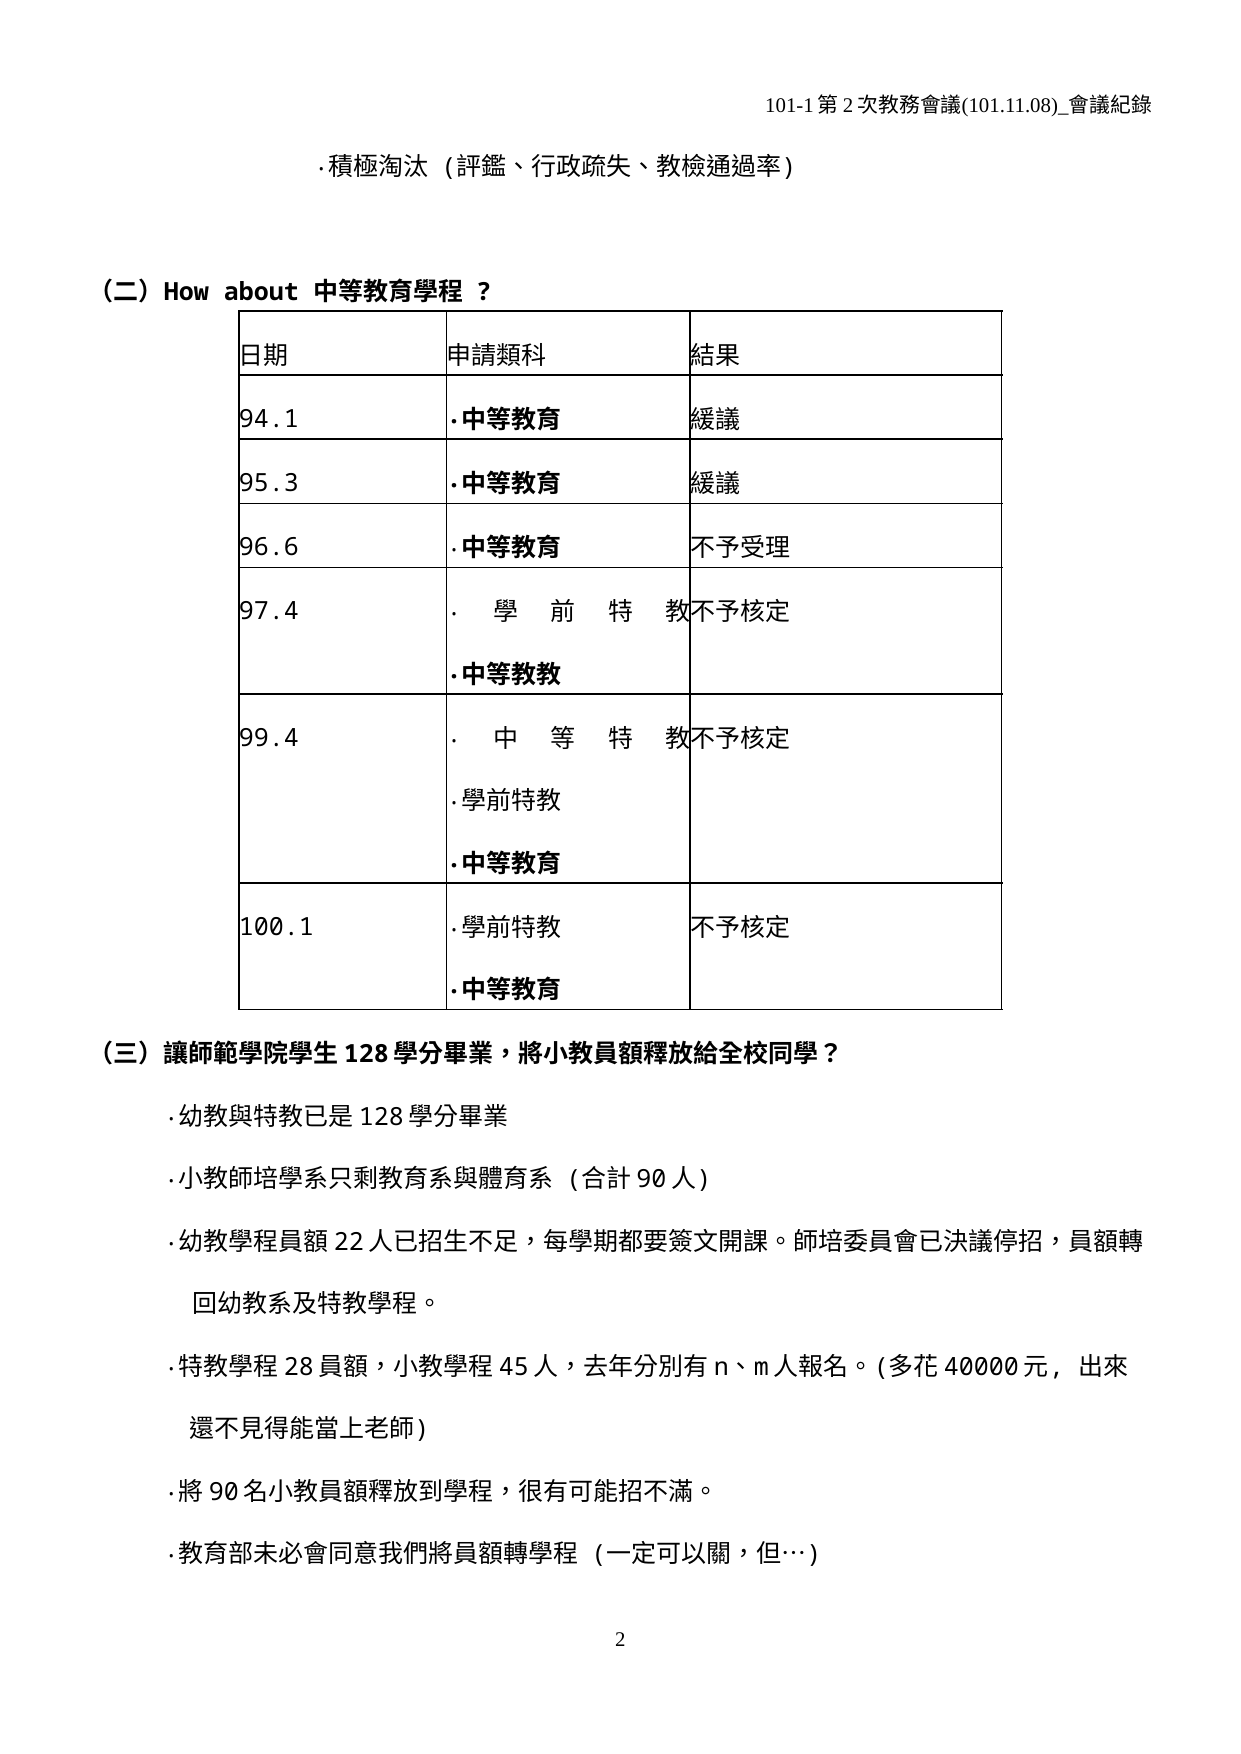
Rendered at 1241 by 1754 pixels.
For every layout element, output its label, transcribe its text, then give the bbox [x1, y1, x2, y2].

table_cell ‧中等特教 ‧學前特教 ‧中等教育 [447, 695, 689, 882]
table_cell 不予受理 [691, 504, 1001, 566]
table_cell ‧中等教育 [447, 376, 689, 438]
text ‧積極淘汰 (評鑑、行政疏失、教檢通過率) [314, 123, 1152, 185]
text ‧將90名小教員額釋放到學程，很有可能招不滿。 [164, 1448, 1152, 1510]
table_cell 不予核定 [691, 695, 1001, 882]
table_cell 不予核定 [691, 884, 1001, 1009]
text ‧特教學程28員額，小教學程45人，去年分別有n、m人報名。(多花40000元, 出來還不見得能當上老師) [164, 1323, 1152, 1448]
table_cell ‧學前特教 ‧中等教育 [447, 884, 689, 1009]
table_cell 95.3 [240, 440, 446, 502]
text （二）How about 中等教育學程 ? [89, 248, 1152, 310]
table_header 申請類科 [447, 312, 689, 374]
table_cell 緩議 [691, 440, 1001, 502]
table_cell ‧中等教育 [447, 440, 689, 502]
table_cell ‧中等教育 [447, 504, 689, 566]
table_cell 100.1 [240, 884, 446, 1009]
table_cell ‧學前特教 ‧中等教教 [447, 568, 689, 693]
table_header 日期 [240, 312, 446, 374]
table_cell 94.1 [240, 376, 446, 438]
text ‧小教師培學系只剩教育系與體育系 (合計90人) [164, 1135, 1152, 1198]
table_cell 96.6 [240, 504, 446, 566]
table_cell 99.4 [240, 695, 446, 882]
table_cell 緩議 [691, 376, 1001, 438]
table_cell 97.4 [240, 568, 446, 693]
table_cell 不予核定 [691, 568, 1001, 693]
text ‧教育部未必會同意我們將員額轉學程 (一定可以關，但…) [164, 1510, 1152, 1573]
table_header 結果 [691, 312, 1001, 374]
text ‧幼教與特教已是128學分畢業 [164, 1073, 1152, 1135]
text ‧幼教學程員額22人已招生不足，每學期都要簽文開課。師培委員會已決議停招，員額轉回幼教系及特教學程。 [164, 1198, 1152, 1323]
text （三）讓師範學院學生128學分畢業，將小教員額釋放給全校同學？ [89, 1010, 1152, 1073]
